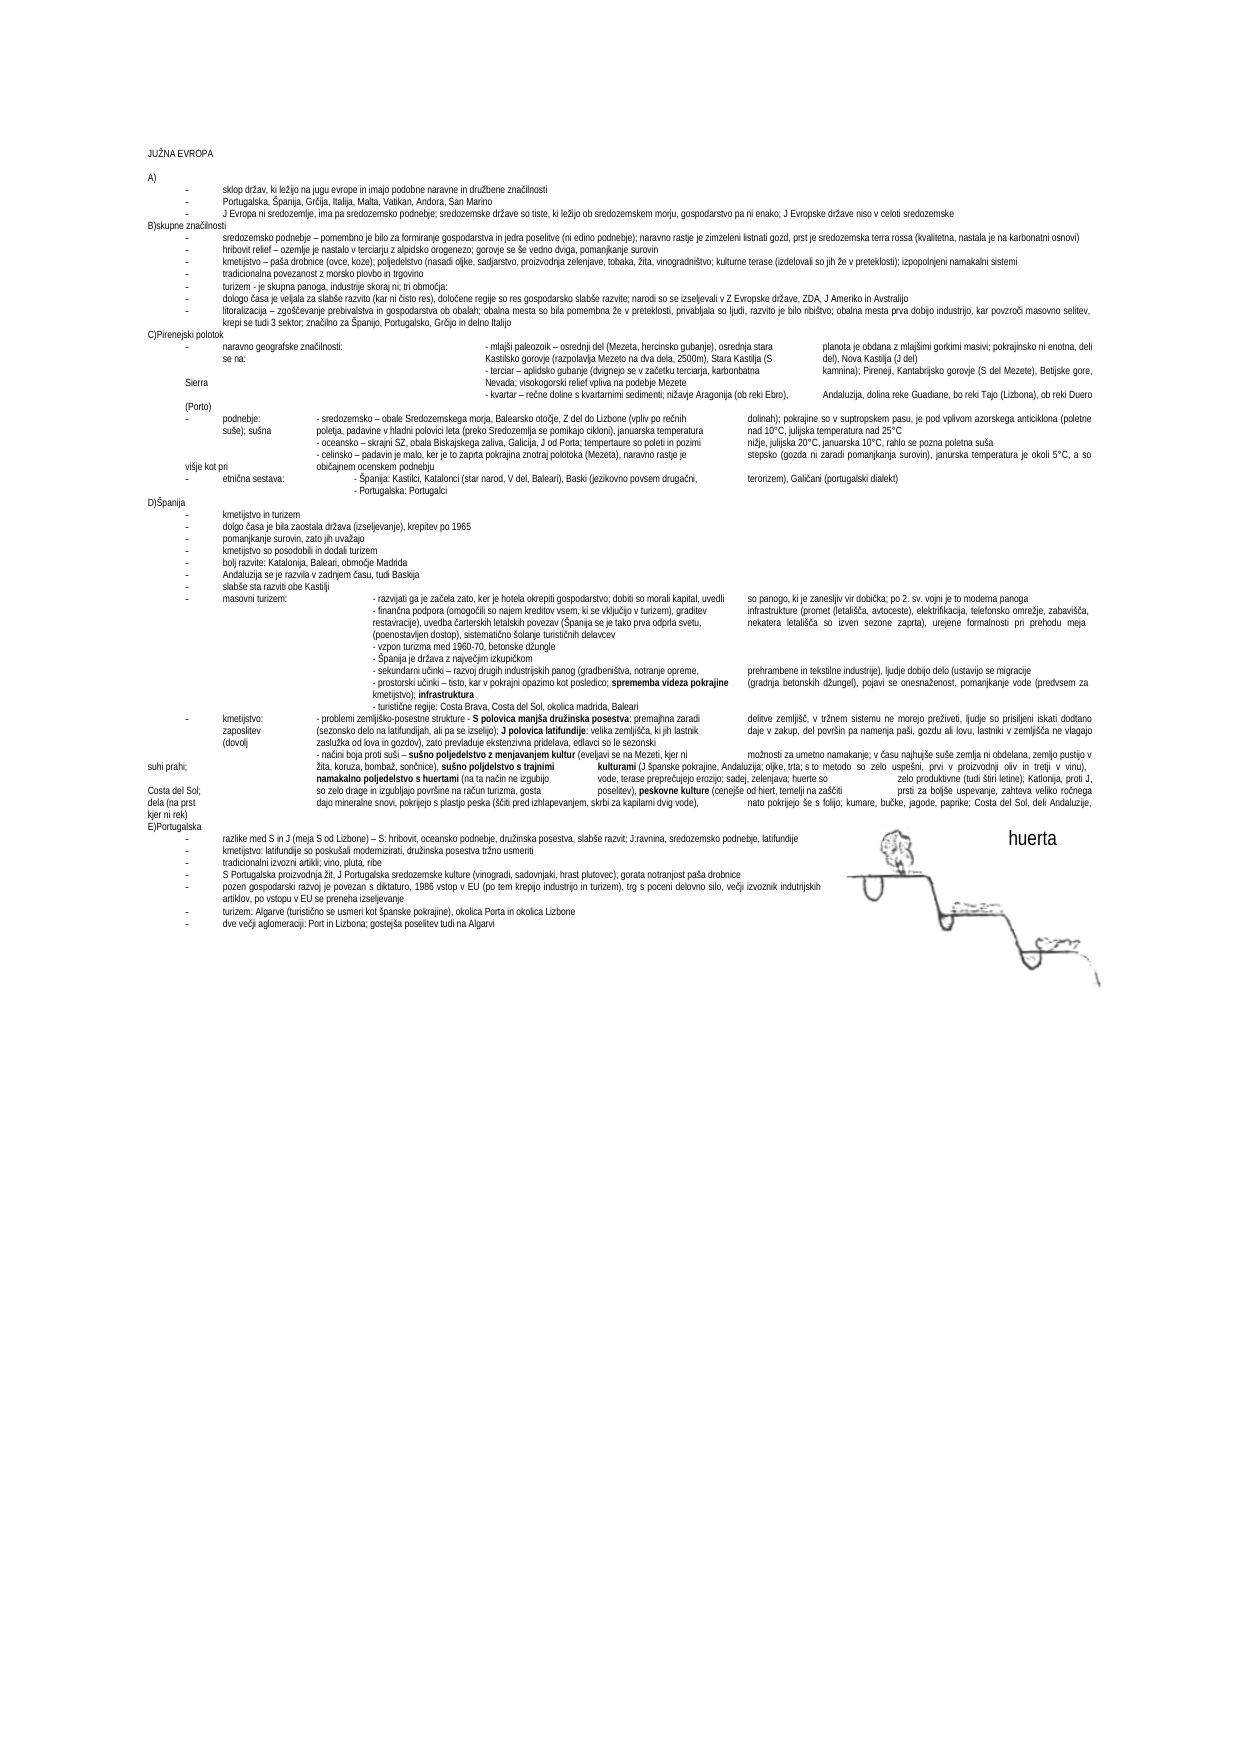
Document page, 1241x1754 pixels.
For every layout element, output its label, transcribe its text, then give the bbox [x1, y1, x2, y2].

list Portugalska, Španija, Grčija, Italija, Malta, Vatikan, Andora, San Marino [185, 196, 1093, 208]
list kmetijstvo: latifundije so poskušali modernizirati, družinska posestva tržno usmeriti [185, 845, 1093, 857]
list turizem: Algarve (turistično se usmeri kot španske pokrajine), okolica Porta in okolica Lizbone [185, 905, 1093, 917]
text - prostorski učinki – tisto, kar v pokrajni opazimo kot posledico; sprememba videza pokrajine (gradnja betonskih džungel), pojavi se onesnaženost, pomanjkanje vode (predvsem za kmetijstvo); infrastruktura [148, 677, 1093, 701]
list sredozemsko podnebje – pomembno je bilo za formiranje gospodarstva in jedra poselitve (ni edino podnebje); naravno rastje je zimzeleni listnati gozd, prst je sredozemska terra rossa (kvalitetna, nastala je na karbonatni osnovi) [185, 232, 1093, 244]
text - turistične regije: Costa Brava, Costa del Sol, okolica madrida, Baleari [148, 701, 1093, 713]
list Andaluzija se je razvila v zadnjem času, tudi Baskija [185, 569, 1093, 581]
text - oceansko – skrajni SZ, obala Biskajskega zaliva, Galicija, J od Porta; tempertaure so poleti in pozimi nižje, julijska 20°C, januarska 10°C, rahlo se pozna poletna suša [185, 436, 1093, 448]
text - finančna podpora (omogočili so najem kreditov vsem, ki se vključijo v turizem), graditev infrastrukture (promet (letališča, avtoceste), elektrifikacija, telefonsko omrežje, zabavišča, restavracije), uvedba čarterskih letalskih povezav (Španija se je tako prva odprla svetu, nekatera letališča so izven sezone zaprta), urejene formalnosti pri prehodu meja (poenostavljen dostop), sistematično šolanje turističnih delavcev [148, 605, 1093, 641]
text - kvartar – rečne doline s kvartarnimi sedimenti; nižavje Aragonija (ob reki Ebro), Andaluzija, dolina reke Guadiane, bo reki Tajo (Lizbona), ob reki Duero (Porto) [185, 388, 1093, 412]
list dologo časa je veljala za slabše razvito (kar ni čisto res), določene regije so res gospodarsko slabše razvite; narodi so se izseljevali v Z Evropske države, ZDA, J Ameriko in Avstralijo [185, 292, 1093, 304]
text - terciar – aplidsko gubanje (dvignejo se v začetku terciarja, karbonbatna kamnina); Pireneji, Kantabrijsko gorovje (S del Mezete), Betijske gore, Sierra Nevada; visokogorski relief vpliva na podebje Mezete [185, 364, 1093, 388]
list slabše sta razviti obe Kastilji [185, 581, 1093, 593]
list dve večji aglomeraciji: Port in Lizbona; gostejša poselitev tudi na Algarvi [185, 917, 1093, 929]
list tradicionalni izvozni artikli; vino, pluta, ribe [185, 857, 1093, 869]
list kmetijstvo in turizem [185, 508, 1093, 520]
list J Evropa ni sredozemlje, ima pa sredozemsko podnebje; sredozemske države so tiste, ki ležijo ob sredozemskem morju, gospodarstvo pa ni enako; J Evropske države niso v celoti sredozemske [185, 208, 1093, 220]
list litoralizacija – zgoščevanje prebivalstva in gospodarstva ob obalah; obalna mesta so bila pomembna že v preteklosti, privabljala so ljudi, razvito je bilo ribištvo; obalna mesta prva dobijo industrijo, kar povzroči masovno selitev, krepi se tudi 3 sektor; značilno za Španijo, Portugalsko, Grčijo in delno Italijo [185, 304, 1093, 328]
list pozen gospodarski razvoj je povezan s diktaturo, 1986 vstop v EU (po tem krepijo industrijo in turizem), trg s poceni delovno silo, večji izvoznik indutrijskih artiklov, po vstopu v EU se preneha izseljevanje [185, 881, 1093, 905]
list hribovit relief – ozemlje je nastalo v terciarju z alpidsko orogenezo; gorovje se še vedno dviga, pomanjkanje surovin [185, 244, 1093, 256]
list turizem - je skupna panoga, industrije skoraj ni; tri območja: [185, 280, 1093, 292]
text - načini boja proti suši – sušno poljedelstvo z menjavanjem kultur (eveljavi se na Mezeti, kjer ni možnosti za umetno namakanje; v času najhujše suše zemlja ni obdelana, zemljo pustijo v suhi prahi; žita, koruza, bombaž, sončnice), sušno poljdelstvo s trajnimi kulturami (J španske pokrajine, Andaluzija; oljke, trta; s to metodo so zelo uspešni, prvi v proizvodnji oliv in tretji v vinu), namakalno poljedelstvo s huertami (na ta način ne izgubijo vode, terase preprečujejo erozijo; sadej, zelenjava; huerte so zelo produktivne (tudi štiri letine); Katlonija, proti J, Costa del Sol; so zelo drage in izgubljajo površine na račun turizma, gosta poselitev), peskovne kulture (cenejše od hiert, temelji na zaščiti prsti za boljše uspevanje, zahteva veliko ročnega dela (na prst dajo mineralne snovi, pokrijejo s plastjo peska (ščiti pred izhlapevanjem, skrbi za kapilarni dvig vode), nato pokrijejo še s folijo; kumare, bučke, jagode, paprike; Costa del Sol, deli Andaluzije, kjer ni rek) [148, 749, 1093, 821]
list razlike med S in J (meja S od Lizbone) – S: hribovit, oceansko podnebje, družinska posestva, slabše razvit; J:ravnina, sredozemsko podnebje, latifundije [185, 833, 1093, 845]
text D)Španija [148, 496, 1093, 508]
text - sekundarni učinki – razvoj drugih industrijskih panog (gradbeništva, notranje opreme, prehrambene in tekstilne industrije), ljudje dobijo delo (ustavijo se migracije [148, 665, 1093, 677]
picture [841, 809, 1105, 991]
list etnična sestava: - Španija: Kastilci, Katalonci (star narod, V del, Baleari), Baski (jezikovno povsem drugačni, terorizem), Galičani (portugalski dialekt) [185, 472, 1093, 484]
text A) [148, 172, 1093, 183]
list kmetijstvo: - problemi zemljiško-posestne strukture - S polovica manjša družinska posestva: premajhna zaradi delitve zemljišč, v tržnem sistemu ne morejo preživeti, ljudje so prisiljeni iskati dodtano zaposlitev (sezonsko delo na latifundijah, ali pa se izselijo); J polovica latifundije: velika zemljišča, ki jih lastnik daje v zakup, del površin pa namenja paši, gozdu ali lovu, lastniki v zemljišča ne vlagajo (dovolj zaslužka od lova in gozdov), zato prevladuje ekstenzivna pridelava, edlavci so le sezonski [185, 713, 1093, 749]
list tradicionalna povezanost z morsko plovbo in trgovino [185, 268, 1093, 280]
list kmetijstvo – paša drobnice (ovce, koze); poljedelstvo (nasadi oljke, sadjarstvo, proizvodnja zelenjave, tobaka, žita, vinogradništvo; kulturne terase (izdelovali so jih že v preteklosti); izpopolnjeni namakalni sistemi [185, 256, 1093, 268]
text - Portugalska: Portugalci [148, 484, 1093, 496]
list pomanjkanje surovin, zato jih uvažajo [185, 532, 1093, 544]
list kmetijstvo so posodobili in dodali turizem [185, 544, 1093, 557]
text - celinsko – padavin je malo, ker je to zaprta pokrajina znotraj polotoka (Mezeta), naravno rastje je stepsko (gozda ni zaradi pomanjkanja surovin), janurska temperatura je okoli 5°C, a so višje kot pri običajnem ocenskem podnebju [185, 448, 1093, 472]
text E)Portugalska [148, 821, 1093, 833]
text C)Pirenejski polotok [148, 328, 1093, 340]
list sklop držav, ki ležijo na jugu evrope in imajo podobne naravne in družbene značilnosti [185, 183, 1093, 196]
text - Španija je država z največjim izkupičkom [148, 653, 1093, 665]
list dolgo časa je bila zaostala država (izseljevanje), krepitev po 1965 [185, 520, 1093, 532]
text B)skupne značilnosti [148, 220, 1093, 232]
list S Portugalska proizvodnja žit, J Portugalska sredozemske kulture (vinogradi, sadovnjaki, hrast plutovec), gorata notranjost paša drobnice [185, 869, 1093, 881]
list naravno geografske značilnosti: - mlajši paleozoik – osrednji del (Mezeta, hercinsko gubanje), osrednja stara planota je obdana z mlajšimi gorkimi masivi; pokrajinsko ni enotna, deli se na: Kastilsko gorovje (razpolavlja Mezeto na dva dela, 2500m), Stara Kastilja (S del), Nova Kastilja (J del) [185, 340, 1093, 364]
list bolj razvite: Katalonija, Baleari, območje Madrida [185, 557, 1093, 569]
text - vzpon turizma med 1960-70, betonske džungle [148, 641, 1093, 653]
list masovni turizem: - razvijati ga je začela zato, ker je hotela okrepiti gospodarstvo; dobiti so morali kapital, uvedli so panogo, ki je zanesljiv vir dobička; po 2. sv. vojni je to moderna panoga [185, 593, 1093, 605]
list podnebje: - sredozemsko – obale Sredozemskega morja, Balearsko otočje, Z del do Lizbone (vpliv po rečnih dolinah); pokrajine so v suptropskem pasu, je pod vplivom azorskega anticiklona (poletne suše); sušna poletja, padavine v hladni polovici leta (preko Sredozemlja se pomikajo cikloni), januarska temperatura nad 10°C, julijska temperatura nad 25°C [185, 412, 1093, 436]
text JUŽNA EVROPA [148, 148, 1093, 159]
